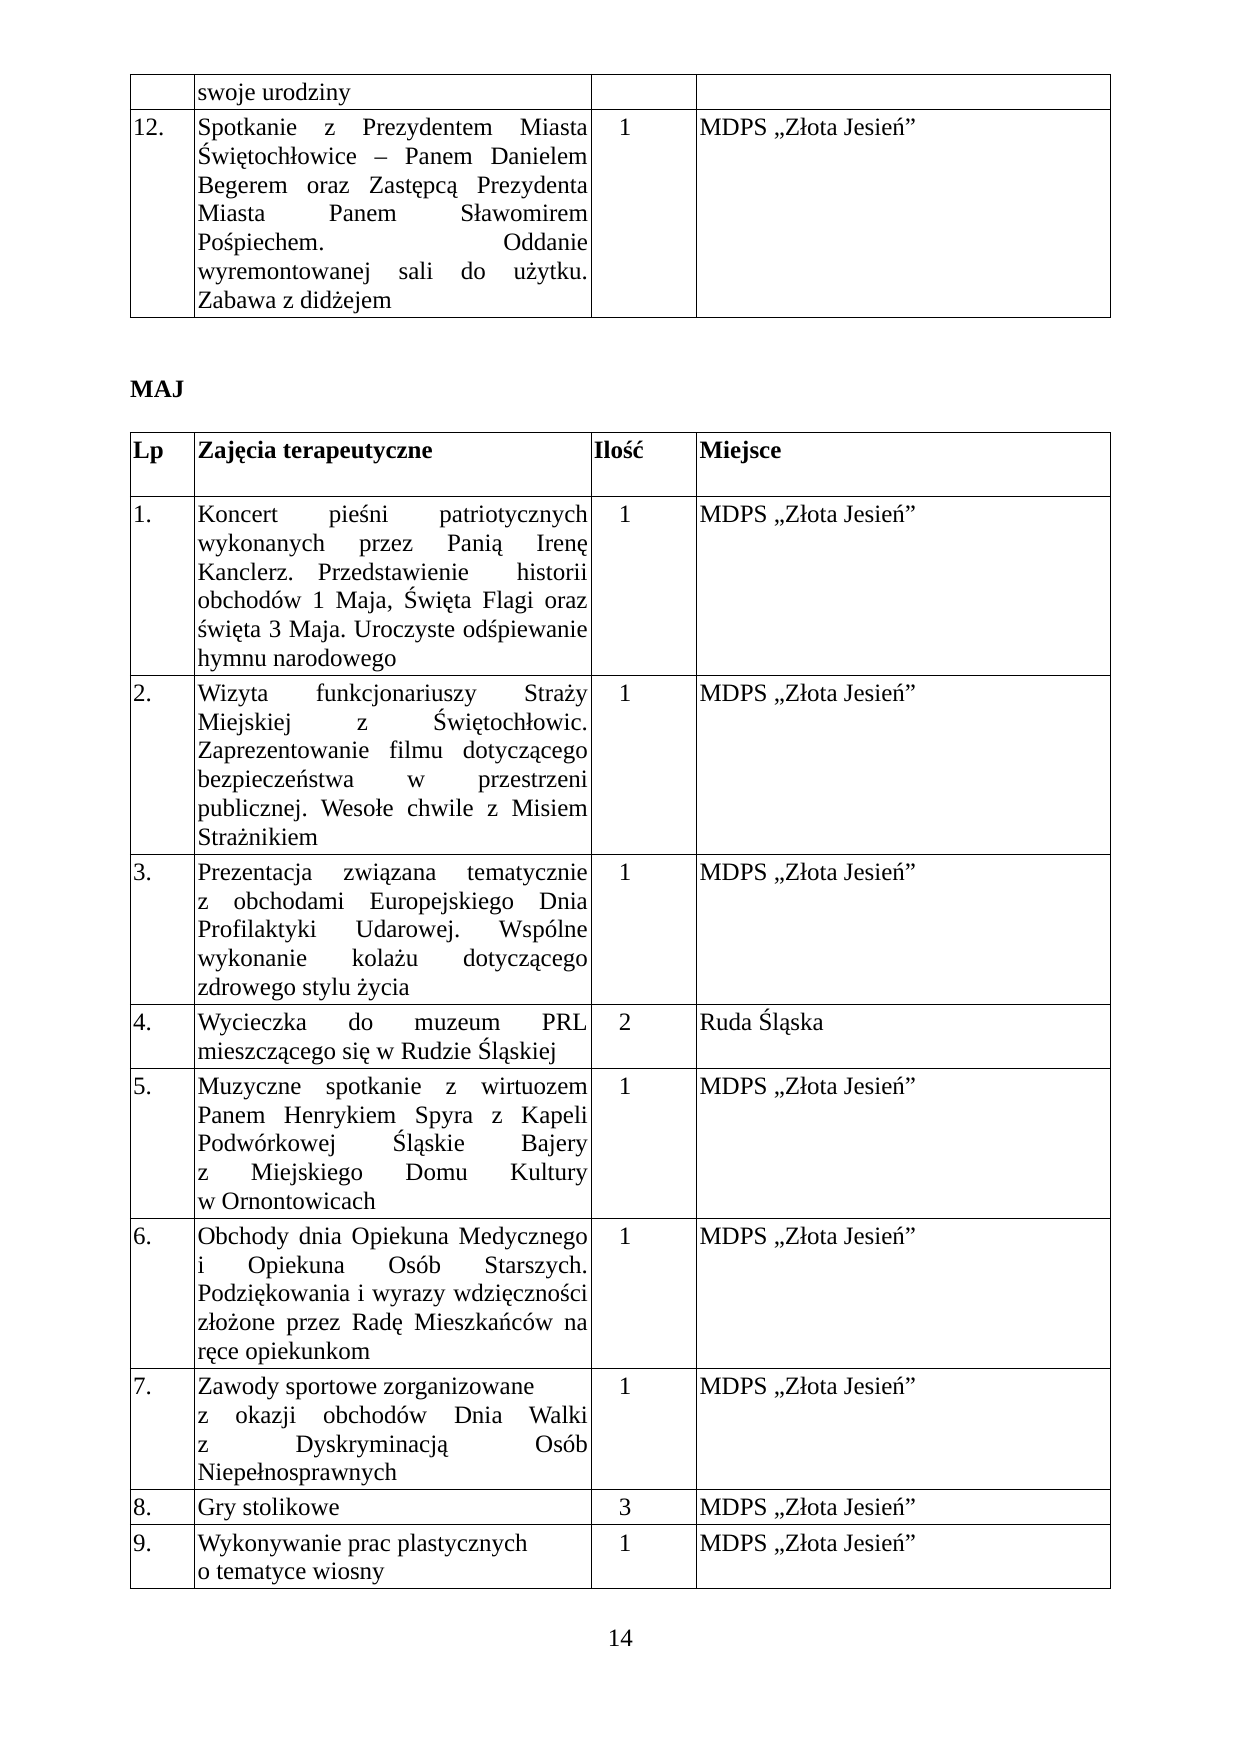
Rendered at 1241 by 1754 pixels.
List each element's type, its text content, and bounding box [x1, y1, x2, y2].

table_cell 1 [592, 1525, 696, 1588]
table_cell Prezentacja związana tematycznie z obchodami Europejskiego Dnia Profilaktyki Udarowej. Wspólne wykonanie kolażu dotyczącego zdrowego stylu życia [195, 855, 591, 1004]
table_cell MDPS „Złota Jesień” [697, 497, 1110, 675]
table_cell 6. [131, 1219, 194, 1368]
table_header Ilość [592, 433, 696, 496]
table_cell 4. [131, 1005, 194, 1067]
table_cell [697, 75, 1110, 109]
table_cell MDPS „Złota Jesień” [697, 1525, 1110, 1588]
table_header Lp [131, 433, 194, 496]
table_cell MDPS „Złota Jesień” [697, 1219, 1110, 1368]
table_cell swoje urodziny [195, 75, 591, 109]
table_cell Wykonywanie prac plastycznych o tematyce wiosny [195, 1525, 591, 1588]
table_cell MDPS „Złota Jesień” [697, 855, 1110, 1004]
table_cell 1 [592, 1369, 696, 1489]
table_cell Spotkanie z Prezydentem Miasta Świętochłowice – Panem Danielem Begerem oraz Zastępcą Prezydenta Miasta Panem Sławomirem Pośpiechem. Oddanie wyremontowanej sali do użytku. Zabawa z didżejem [195, 110, 591, 316]
table_cell Wizyta funkcjonariuszy Straży Miejskiej z Świętochłowic. Zaprezentowanie filmu dotyczącego bezpieczeństwa w przestrzeni publicznej. Wesołe chwile z Misiem Strażnikiem [195, 676, 591, 853]
table_cell 1 [592, 1069, 696, 1218]
table_cell 3 [592, 1490, 696, 1524]
table_cell MDPS „Złota Jesień” [697, 1069, 1110, 1218]
list MAJ [130, 374, 1110, 403]
table_cell 1 [592, 855, 696, 1004]
table_header Miejsce [697, 433, 1110, 496]
table_cell 8. [131, 1490, 194, 1524]
table_cell Wycieczka do muzeum PRL mieszczącego się w Rudzie Śląskiej [195, 1005, 591, 1067]
table_cell [131, 75, 194, 109]
table_cell Obchody dnia Opiekuna Medycznego i Opiekuna Osób Starszych. Podziękowania i wyrazy wdzięczności złożone przez Radę Mieszkańców na ręce opiekunkom [195, 1219, 591, 1368]
table_cell MDPS „Złota Jesień” [697, 676, 1110, 853]
table_header Zajęcia terapeutyczne [195, 433, 591, 496]
table_cell Zawody sportowe zorganizowane z okazji obchodów Dnia Walki z Dyskryminacją Osób Niepełnosprawnych [195, 1369, 591, 1489]
table_cell 12. [131, 110, 194, 316]
table_cell 3. [131, 855, 194, 1004]
table_cell 9. [131, 1525, 194, 1588]
table_cell Koncert pieśni patriotycznych wykonanych przez Panią Irenę Kanclerz. Przedstawienie historii obchodów 1 Maja, Święta Flagi oraz święta 3 Maja. Uroczyste odśpiewanie hymnu narodowego [195, 497, 591, 675]
table_cell MDPS „Złota Jesień” [697, 110, 1110, 316]
table_cell Ruda Śląska [697, 1005, 1110, 1067]
table_cell Gry stolikowe [195, 1490, 591, 1524]
table_cell Muzyczne spotkanie z wirtuozem Panem Henrykiem Spyra z Kapeli Podwórkowej Śląskie Bajery z Miejskiego Domu Kultury w Ornontowicach [195, 1069, 591, 1218]
table_cell 1 [592, 1219, 696, 1368]
table_cell 1 [592, 676, 696, 853]
table_cell 5. [131, 1069, 194, 1218]
table_cell 7. [131, 1369, 194, 1489]
table_cell 2. [131, 676, 194, 853]
table_cell MDPS „Złota Jesień” [697, 1369, 1110, 1489]
table_cell MDPS „Złota Jesień” [697, 1490, 1110, 1524]
table_cell 2 [592, 1005, 696, 1067]
table_cell 1 [592, 497, 696, 675]
table_cell 1 [592, 110, 696, 316]
table_cell [592, 75, 696, 109]
table_cell 1. [131, 497, 194, 675]
